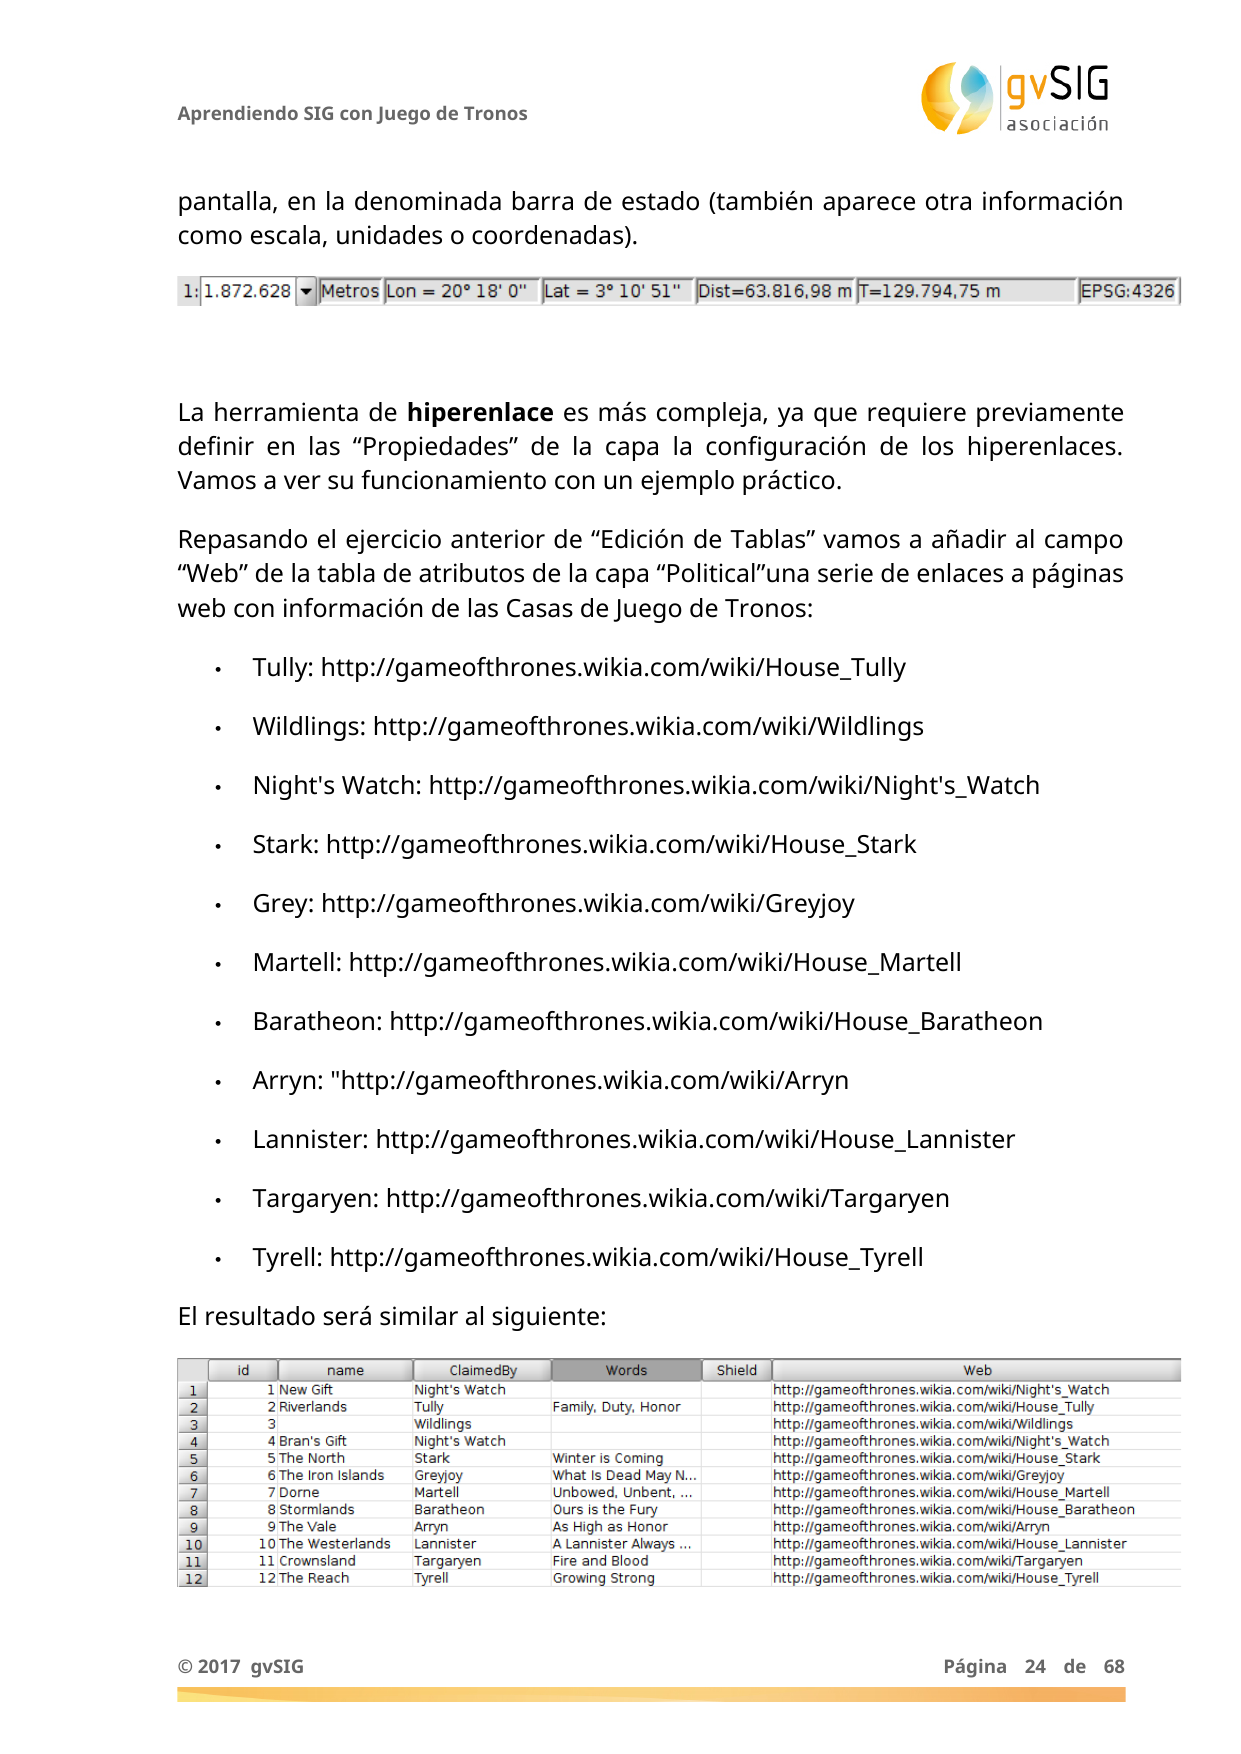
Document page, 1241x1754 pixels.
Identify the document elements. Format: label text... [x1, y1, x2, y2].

list Tyrell: http://gameofthrones.wikia.com/wiki/House_Tyrell [215, 1240, 1125, 1274]
list Arryn: "http://gameofthrones.wikia.com/wiki/Arryn [215, 1063, 1125, 1097]
text La herramienta de hiperenlace es más compleja, ya que requiere previamente definir en las “Propiedades” de la capa la configuración de los hiperenlaces. Vamos a ver su funcionamiento con un ejemplo práctico. [177, 395, 1125, 497]
list Tully: http://gameofthrones.wikia.com/wiki/House_Tully [215, 649, 1125, 683]
list Targaryen: http://gameofthrones.wikia.com/wiki/Targaryen [215, 1181, 1125, 1215]
list Martell: http://gameofthrones.wikia.com/wiki/House_Martell [215, 944, 1125, 979]
list Lannister: http://gameofthrones.wikia.com/wiki/House_Lannister [215, 1122, 1125, 1156]
list Night's Watch: http://gameofthrones.wikia.com/wiki/Night's_Watch [215, 767, 1125, 801]
picture [177, 1358, 1182, 1587]
picture [177, 1687, 1126, 1702]
list Wildlings: http://gameofthrones.wikia.com/wiki/Wildlings [215, 708, 1125, 742]
list Grey: http://gameofthrones.wikia.com/wiki/Greyjoy [215, 886, 1125, 919]
picture [902, 47, 1122, 148]
list Baratheon: http://gameofthrones.wikia.com/wiki/House_Baratheon [215, 1004, 1125, 1038]
list Stark: http://gameofthrones.wikia.com/wiki/House_Stark [215, 826, 1125, 861]
text pantalla, en la denominada barra de estado (también aparece otra información como escala, unidades o coordenadas). [177, 184, 1125, 252]
text Repasando el ejercicio anterior de “Edición de Tablas” vamos a añadir al campo “Web” de la tabla de atributos de la capa “Political”una serie de enlaces a páginas web con información de las Casas de Juego de Tronos: [177, 522, 1125, 624]
text El resultado será similar al siguiente: [177, 1299, 1125, 1333]
picture [177, 276, 1182, 306]
